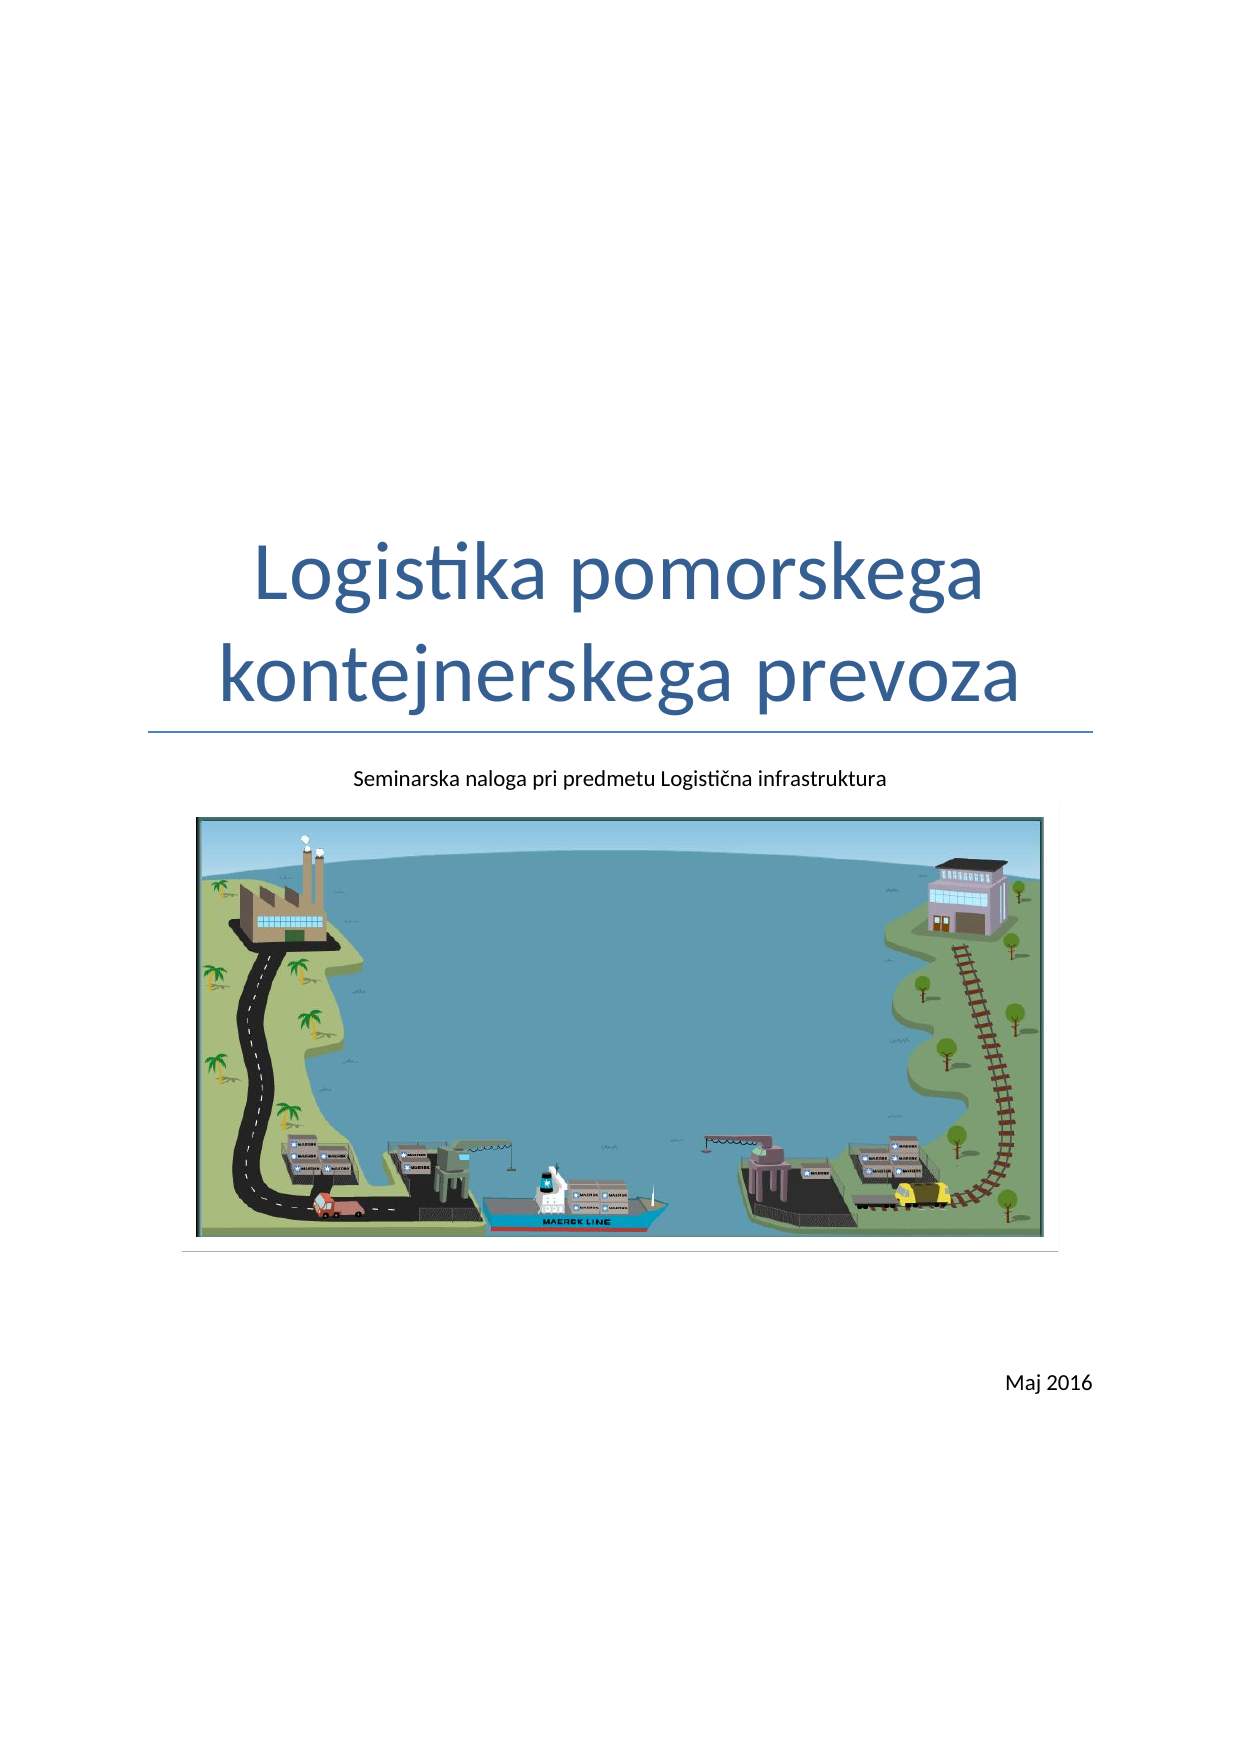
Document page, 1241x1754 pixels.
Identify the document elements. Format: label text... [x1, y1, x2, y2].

picture [196, 817, 1044, 1237]
text Seminarska naloga pri predmetu Logistična infrastruktura [148, 764, 1093, 792]
text Maj 2016 [148, 1368, 1093, 1396]
text Logistika pomorskega kontejnerskega prevoza [148, 519, 1093, 731]
